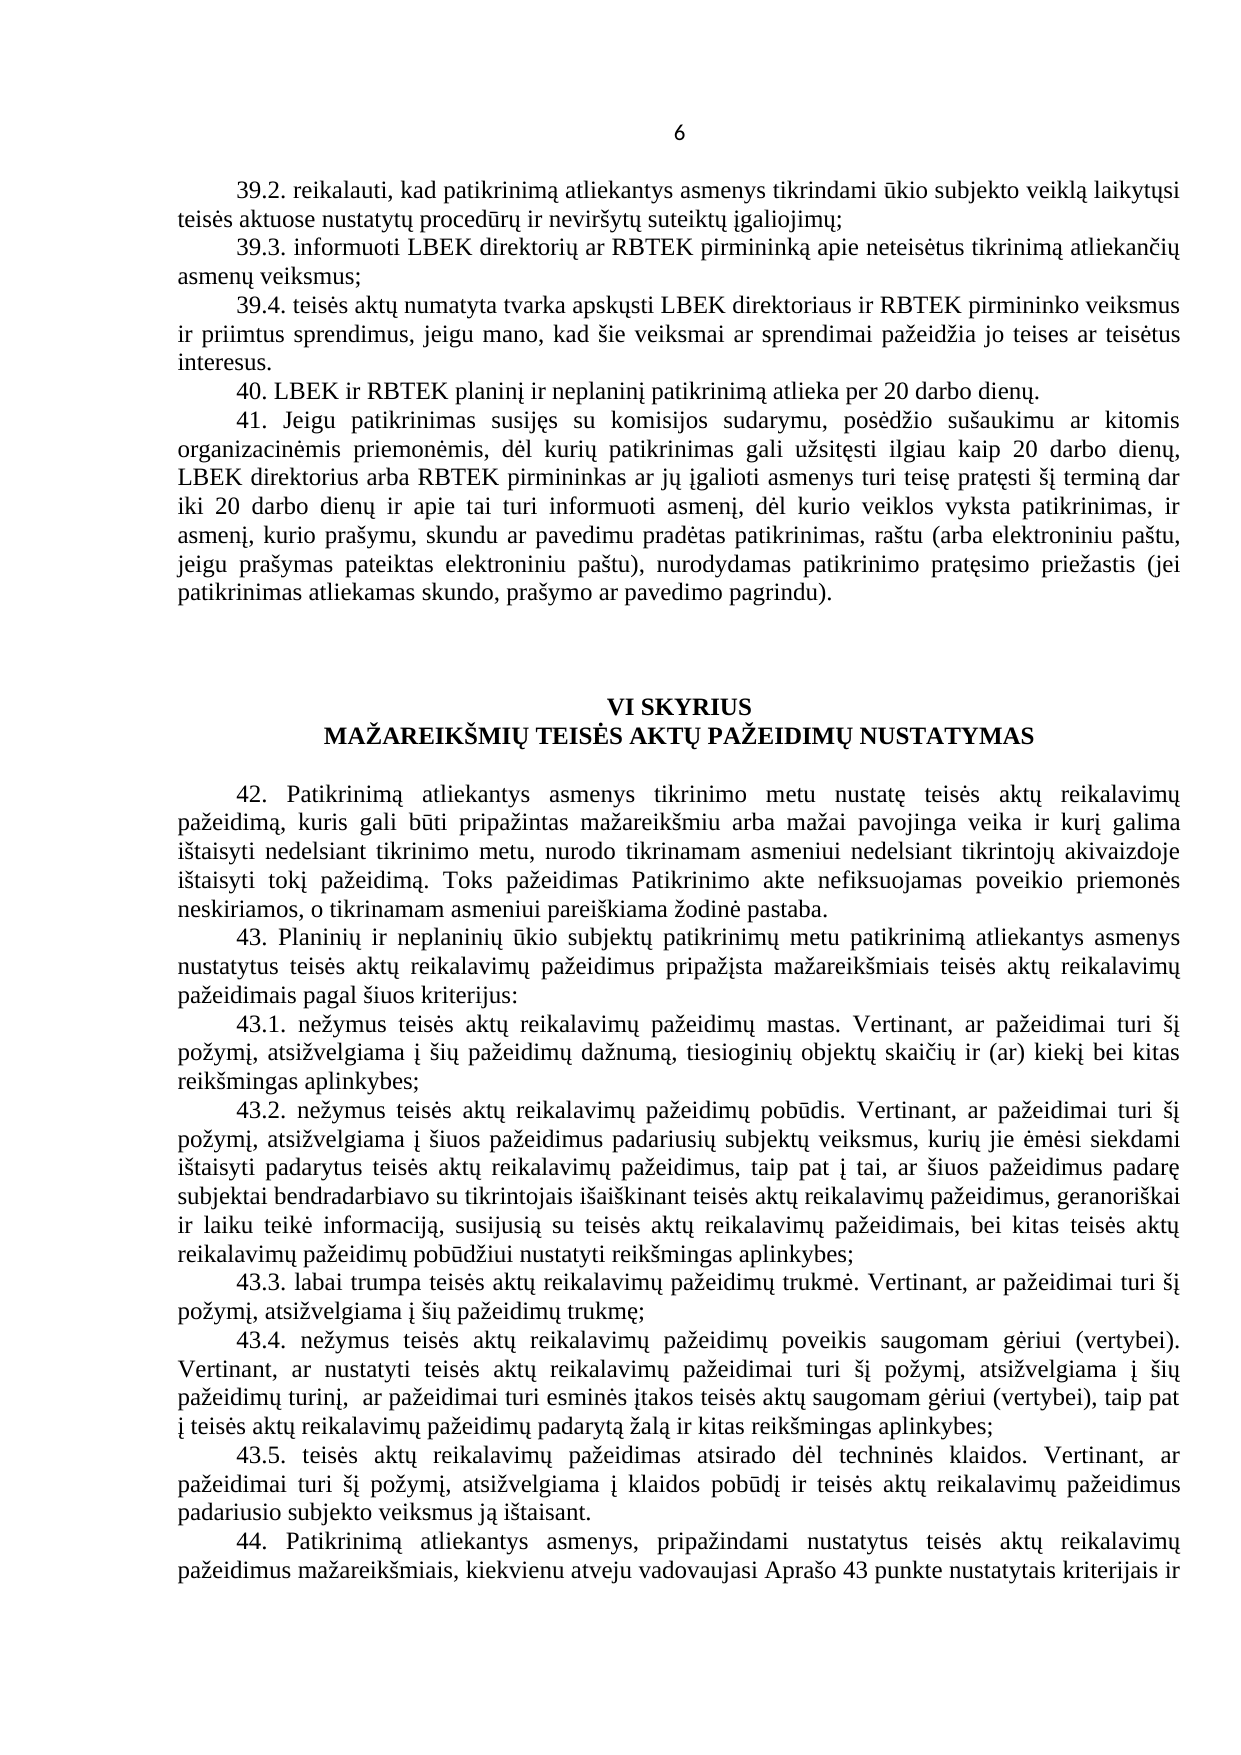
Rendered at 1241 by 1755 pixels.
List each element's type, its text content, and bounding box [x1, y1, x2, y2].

text 39.2. reikalauti, kad patikrinimą atliekantys asmenys tikrindami ūkio subjekto veiklą laikytųsi teisės aktuose nustatytų procedūrų ir neviršytų suteiktų įgaliojimų; [177, 175, 1181, 232]
text 42. Patikrinimą atliekantys asmenys tikrinimo metu nustatę teisės aktų reikalavimų pažeidimą, kuris gali būti pripažintas mažareikšmiu arba mažai pavojinga veika ir kurį galima ištaisyti nedelsiant tikrinimo metu, nurodo tikrinamam asmeniui nedelsiant tikrintojų akivaizdoje ištaisyti tokį pažeidimą. Toks pažeidimas Patikrinimo akte nefiksuojamas poveikio priemonės neskiriamos, o tikrinamam asmeniui pareiškiama žodinė pastaba. [177, 779, 1181, 922]
text 41. Jeigu patikrinimas susijęs su komisijos sudarymu, posėdžio sušaukimu ar kitomis organizacinėmis priemonėmis, dėl kurių patikrinimas gali užsitęsti ilgiau kaip 20 darbo dienų, LBEK direktorius arba RBTEK pirmininkas ar jų įgalioti asmenys turi teisę pratęsti šį terminą dar iki 20 darbo dienų ir apie tai turi informuoti asmenį, dėl kurio veiklos vyksta patikrinimas, ir asmenį, kurio prašymu, skundu ar pavedimu pradėtas patikrinimas, raštu (arba elektroniniu paštu, jeigu prašymas pateiktas elektroniniu paštu), nurodydamas patikrinimo pratęsimo priežastis (jei patikrinimas atliekamas skundo, prašymo ar pavedimo pagrindu). [177, 405, 1181, 606]
text 39.4. teisės aktų numatyta tvarka apskųsti LBEK direktoriaus ir RBTEK pirmininko veiksmus ir priimtus sprendimus, jeigu mano, kad šie veiksmai ar sprendimai pažeidžia jo teises ar teisėtus interesus. [177, 290, 1181, 376]
text 43. Planinių ir neplaninių ūkio subjektų patikrinimų metu patikrinimą atliekantys asmenys nustatytus teisės aktų reikalavimų pažeidimus pripažįsta mažareikšmiais teisės aktų reikalavimų pažeidimais pagal šiuos kriterijus: [177, 922, 1181, 1009]
text 43.5. teisės aktų reikalavimų pažeidimas atsirado dėl techninės klaidos. Vertinant, ar pažeidimai turi šį požymį, atsižvelgiama į klaidos pobūdį ir teisės aktų reikalavimų pažeidimus padariusio subjekto veiksmus ją ištaisant. [177, 1440, 1181, 1526]
text 43.4. nežymus teisės aktų reikalavimų pažeidimų poveikis saugomam gėriui (vertybei). Vertinant, ar nustatyti teisės aktų reikalavimų pažeidimai turi šį požymį, atsižvelgiama į šių pažeidimų turinį, ar pažeidimai turi esminės įtakos teisės aktų saugomam gėriui (vertybei), taip pat į teisės aktų reikalavimų pažeidimų padarytą žalą ir kitas reikšmingas aplinkybes; [177, 1325, 1181, 1440]
text VI SKYRIUS [177, 692, 1181, 721]
text 43.1. nežymus teisės aktų reikalavimų pažeidimų mastas. Vertinant, ar pažeidimai turi šį požymį, atsižvelgiama į šių pažeidimų dažnumą, tiesioginių objektų skaičių ir (ar) kiekį bei kitas reikšmingas aplinkybes; [177, 1009, 1181, 1095]
text 43.2. nežymus teisės aktų reikalavimų pažeidimų pobūdis. Vertinant, ar pažeidimai turi šį požymį, atsižvelgiama į šiuos pažeidimus padariusių subjektų veiksmus, kurių jie ėmėsi siekdami ištaisyti padarytus teisės aktų reikalavimų pažeidimus, taip pat į tai, ar šiuos pažeidimus padarę subjektai bendradarbiavo su tikrintojais išaiškinant teisės aktų reikalavimų pažeidimus, geranoriškai ir laiku teikė informaciją, susijusią su teisės aktų reikalavimų pažeidimais, bei kitas teisės aktų reikalavimų pažeidimų pobūdžiui nustatyti reikšmingas aplinkybes; [177, 1095, 1181, 1267]
text 39.3. informuoti LBEK direktorių ar RBTEK pirmininką apie neteisėtus tikrinimą atliekančių asmenų veiksmus; [177, 232, 1181, 290]
text 44. Patikrinimą atliekantys asmenys, pripažindami nustatytus teisės aktų reikalavimų pažeidimus mažareikšmiais, kiekvienu atveju vadovaujasi Aprašo 43 punkte nustatytais kriterijais ir [177, 1526, 1181, 1584]
text 40. LBEK ir RBTEK planinį ir neplaninį patikrinimą atlieka per 20 darbo dienų. [177, 376, 1181, 405]
text 43.3. labai trumpa teisės aktų reikalavimų pažeidimų trukmė. Vertinant, ar pažeidimai turi šį požymį, atsižvelgiama į šių pažeidimų trukmę; [177, 1267, 1181, 1325]
text MAŽAREIKŠMIŲ TEISĖS AKTŲ PAŽEIDIMŲ NUSTATYMAS [177, 721, 1181, 750]
